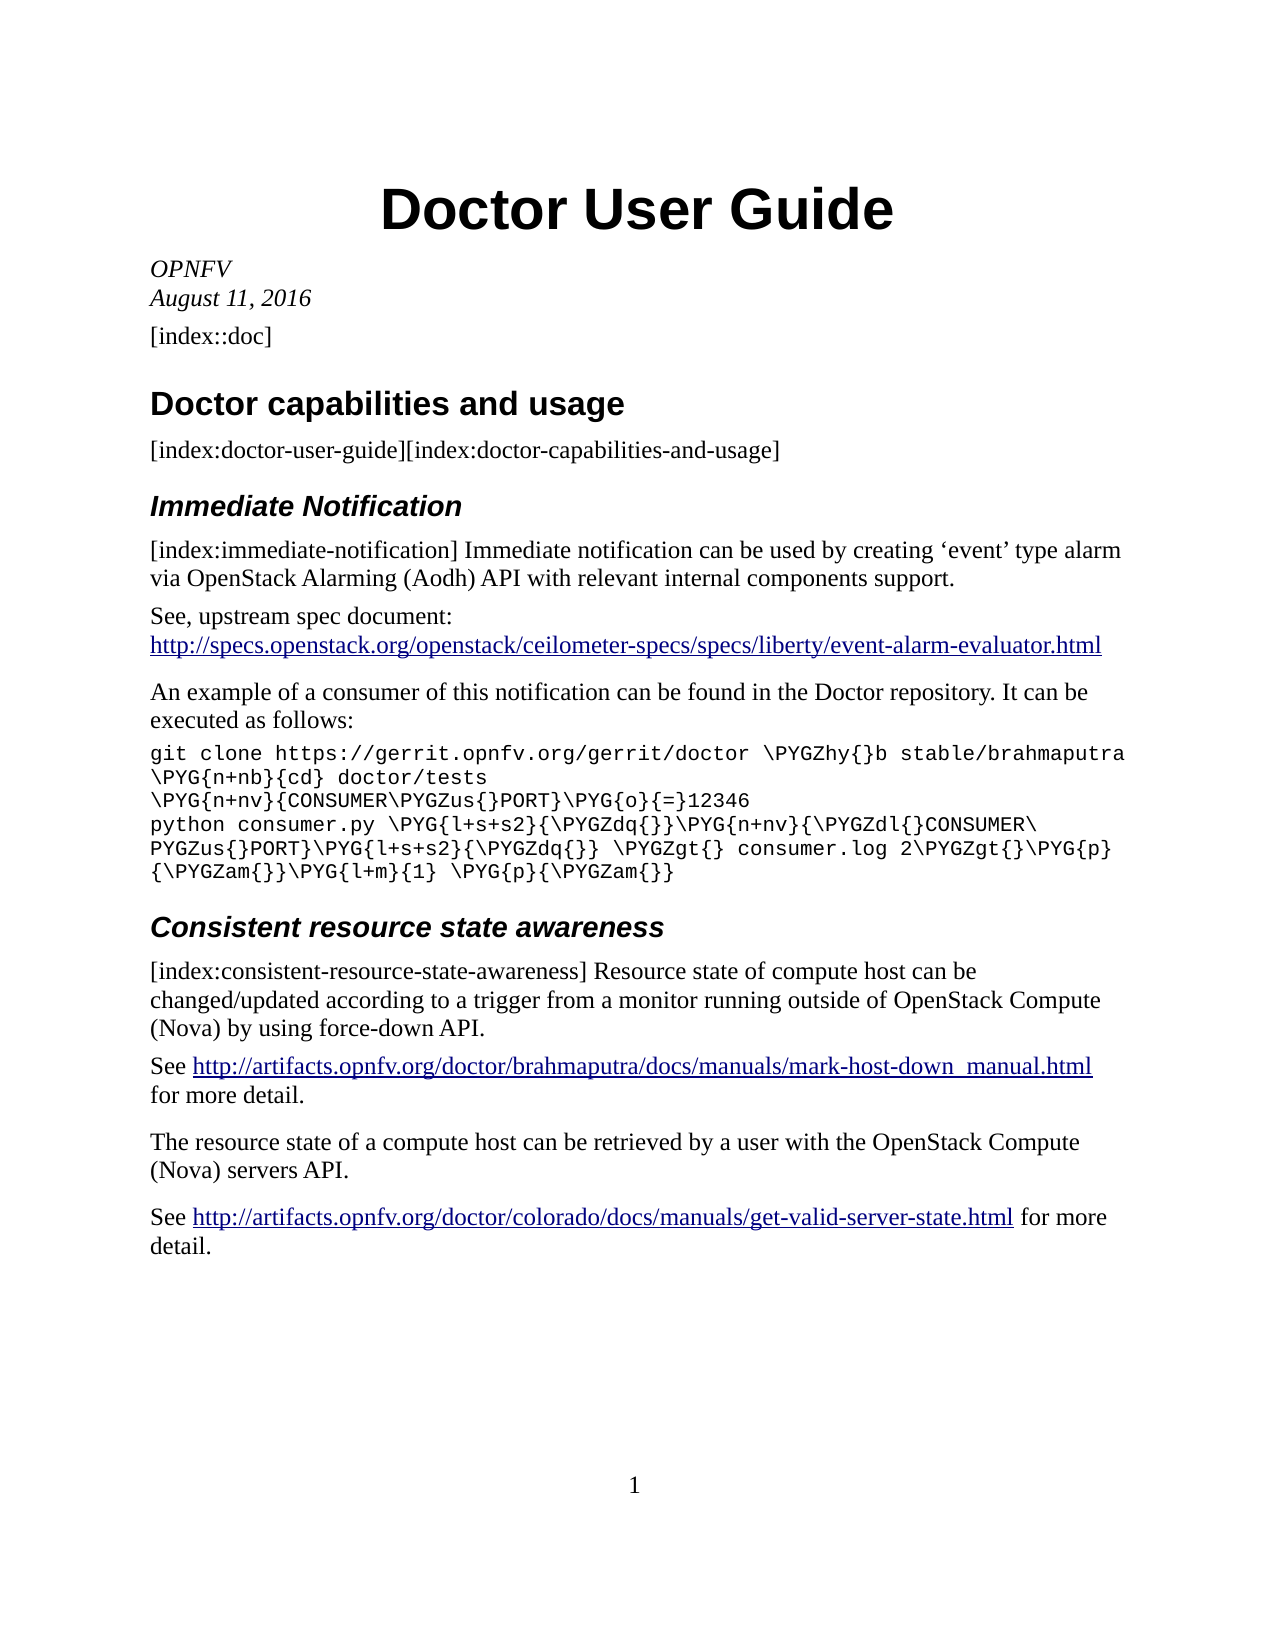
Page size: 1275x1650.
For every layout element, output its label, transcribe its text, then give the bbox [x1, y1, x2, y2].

text [index::doc] [150, 321, 1125, 350]
text August 11, 2016 [150, 283, 1125, 312]
text See, upstream spec document: http://specs.openstack.org/openstack/ceilometer-specs/specs/liberty/event-alarm-evaluator.html [150, 601, 1125, 659]
subtitle Doctor capabilities and usage [150, 384, 1125, 422]
text \PYG{n+nb}{cd} doctor/tests [150, 767, 1125, 790]
text See http://artifacts.opnfv.org/doctor/brahmaputra/docs/manuals/mark-host-down_manual.html for more detail. [150, 1051, 1125, 1109]
text An example of a consumer of this notification can be found in the Doctor repository. It can be executed as follows: [150, 677, 1125, 734]
text [index:consistent-resource-state-awareness] Resource state of compute host can be changed/updated according to a trigger from a monitor running outside of OpenStack Compute (Nova) by using force-down API. [150, 956, 1125, 1042]
text See http://artifacts.opnfv.org/doctor/colorado/docs/manuals/get-valid-server-state.html for more detail. [150, 1202, 1125, 1259]
text [index:doctor-user-guide][index:doctor-capabilities-and-usage] [150, 435, 1125, 464]
text python consumer.py \PYG{l+s+s2}{\PYGZdq{}}\PYG{n+nv}{\PYGZdl{}CONSUMER\PYGZus{}PORT}\PYG{l+s+s2}{\PYGZdq{}} \PYGZgt{} consumer.log 2\PYGZgt{}\PYG{p}{\PYGZam{}}\PYG{l+m}{1} \PYG{p}{\PYGZam{}} [150, 814, 1125, 885]
text [index:immediate-notification] Immediate notification can be used by creating ‘event’ type alarm via OpenStack Alarming (Aodh) API with relevant internal components support. [150, 535, 1125, 592]
subtitle Immediate Notification [150, 489, 1125, 522]
text The resource state of a compute host can be retrieved by a user with the OpenStack Compute (Nova) servers API. [150, 1127, 1125, 1184]
text OPNFV [150, 254, 1125, 283]
subtitle Consistent resource state awareness [150, 910, 1125, 943]
title Doctor User Guide [150, 175, 1125, 242]
text \PYG{n+nv}{CONSUMER\PYGZus{}PORT}\PYG{o}{=}12346 [150, 790, 1125, 814]
text git clone https://gerrit.opnfv.org/gerrit/doctor \PYGZhy{}b stable/brahmaputra [150, 743, 1125, 767]
